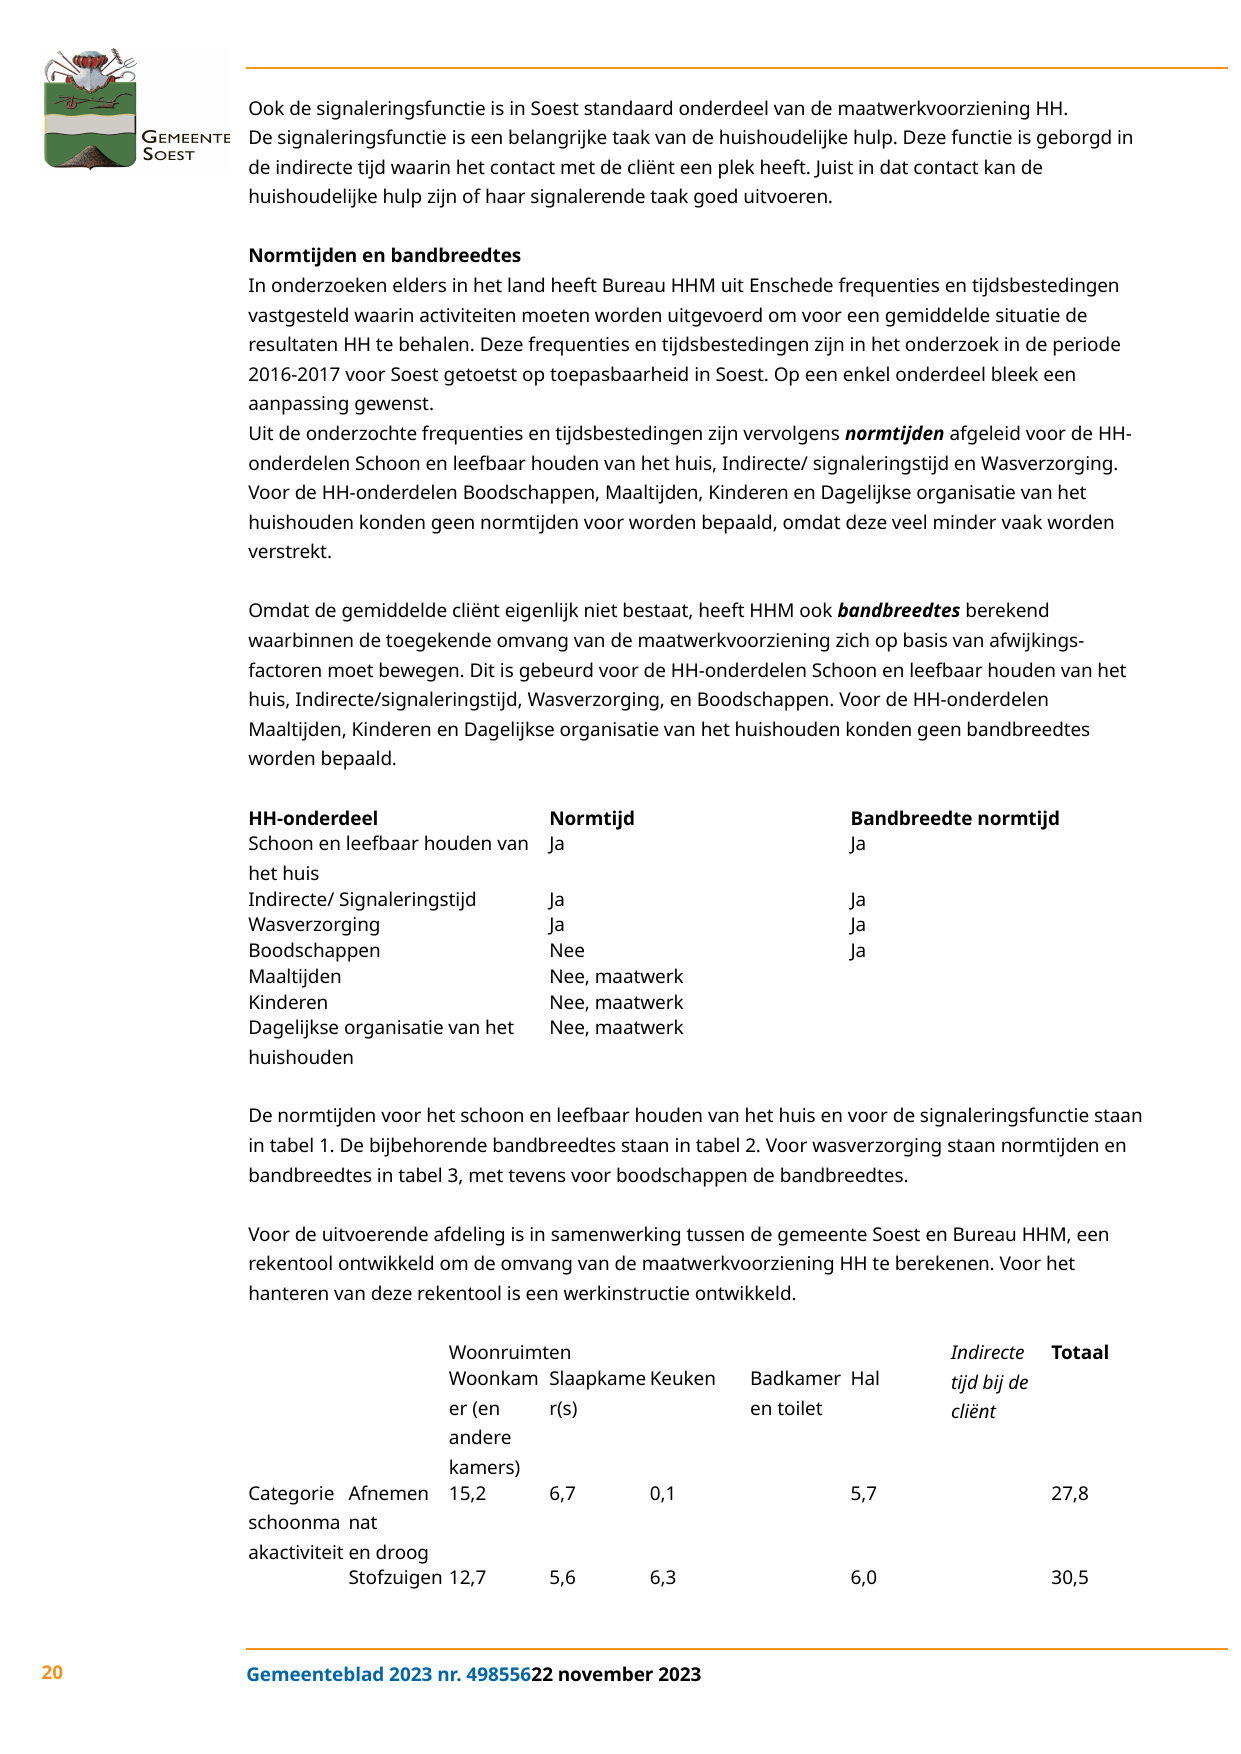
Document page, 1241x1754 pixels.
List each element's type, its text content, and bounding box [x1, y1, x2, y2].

table_cell Ja [549, 886, 850, 912]
table_header Totaal [1051, 1340, 1152, 1480]
table_header Indirecte tijd bij de cliënt [951, 1340, 1051, 1480]
table_cell 27,8 [1051, 1480, 1152, 1564]
table_cell Schoon en leefbaar houden van het huis [248, 831, 549, 886]
table_cell 5,6 [549, 1565, 649, 1590]
table_cell 6,0 [850, 1565, 951, 1590]
table_cell Woonkamer (en andere kamers) [449, 1365, 549, 1480]
table_cell Dagelijkse organisatie van het huishouden [248, 1015, 549, 1070]
table_cell Maaltijden [248, 963, 549, 989]
text De normtijden voor het schoon en leefbaar houden van het huis en voor de signaleringsfunctie staan in tabel 1. De bijbehorende bandbreedtes staan in tabel 2. Voor wasverzorging staan normtijden en bandbreedtes in tabel 3, met tevens voor boodschappen de bandbreedtes. [248, 1103, 1152, 1188]
table_cell Boodschappen [248, 938, 549, 963]
table_cell [750, 1565, 850, 1590]
text In onderzoeken elders in het land heeft Bureau HHM uit Enschede frequenties en tijdsbestedingen vastgesteld waarin activiteiten moeten worden uitgevoerd om voor een gemiddelde situatie de resultaten HH te behalen. Deze frequenties en tijdsbestedingen zijn in het onderzoek in de periode 2016-2017 voor Soest getoetst op toepasbaarheid in Soest. Op een enkel onderdeel bleek een aanpassing gewenst. [248, 272, 1152, 416]
table_cell 12,7 [449, 1565, 549, 1590]
table_cell 6,3 [650, 1565, 750, 1590]
table_header HH-onderdeel [248, 805, 549, 831]
table_cell Ja [549, 831, 850, 886]
table_cell Keuken [650, 1365, 750, 1480]
table_cell Nee [549, 938, 850, 963]
table_cell Ja [850, 938, 1152, 963]
table_cell Hal [850, 1365, 951, 1480]
table_cell 6,7 [549, 1480, 649, 1564]
table_header Normtijd [549, 805, 850, 831]
table_cell Afnemen nat en droog [348, 1480, 449, 1564]
table_cell [951, 1480, 1051, 1590]
table_cell 30,5 [1051, 1565, 1152, 1590]
table_cell Stofzuigen [348, 1565, 449, 1590]
text Omdat de gemiddelde cliënt eigenlijk niet bestaat, heeft HHM ook bandbreedtes berekend waarbinnen de toegekende omvang van de maatwerkvoorziening zich op basis van afwijkings-factoren moet bewegen. Dit is gebeurd voor de HH-onderdelen Schoon en leefbaar houden van het huis, Indirecte/signaleringstijd, Wasverzorging, en Boodschappen. Voor de HH-onderdelen Maaltijden, Kinderen en Dagelijkse organisatie van het huishouden konden geen bandbreedtes worden bepaald. [248, 598, 1152, 771]
text Uit de onderzochte frequenties en tijdsbestedingen zijn vervolgens normtijden afgeleid voor de HH-onderdelen Schoon en leefbaar houden van het huis, Indirecte/ signaleringstijd en Wasverzorging. Voor de HH-onderdelen Boodschappen, Maaltijden, Kinderen en Dagelijkse organisatie van het huishouden konden geen normtijden voor worden bepaald, omdat deze veel minder vaak worden verstrekt. [248, 420, 1152, 564]
table_cell Wasverzorging [248, 912, 549, 937]
text Voor de uitvoerende afdeling is in samenwerking tussen de gemeente Soest en Bureau HHM, een rekentool ontwikkeld om de omvang van de maatwerkvoorziening HH te berekenen. Voor het hanteren van deze rekentool is een werkinstructie ontwikkeld. [248, 1221, 1152, 1306]
table_cell Slaapkamer(s) [549, 1365, 649, 1480]
table_cell Ja [549, 912, 850, 937]
picture [41, 47, 231, 172]
table_cell Ja [850, 831, 1152, 886]
table_cell Ja [850, 886, 1152, 912]
table_cell 0,1 [650, 1480, 750, 1564]
text De signaleringsfunctie is een belangrijke taak van de huishoudelijke hulp. Deze functie is geborgd in de indirecte tijd waarin het contact met de cliënt een plek heeft. Juist in dat contact kan de huishoudelijke hulp zijn of haar signalerende taak goed uitvoeren. [248, 124, 1152, 209]
text Normtijden en bandbreedtes [248, 243, 1152, 268]
table_cell Badkamer en toilet [750, 1365, 850, 1480]
table_cell Categorie schoonmaakactiviteit [248, 1480, 348, 1590]
table_cell Nee, maatwerk [549, 989, 1152, 1014]
table_cell [750, 1480, 850, 1564]
table_cell 15,2 [449, 1480, 549, 1564]
table_cell Indirecte/ Signaleringstijd [248, 886, 549, 912]
table_header Bandbreedte normtijd [850, 805, 1152, 831]
table_cell Nee, maatwerk [549, 1015, 1152, 1070]
table_cell Kinderen [248, 989, 549, 1014]
table_cell Ja [850, 912, 1152, 937]
text Ook de signaleringsfunctie is in Soest standaard onderdeel van de maatwerkvoorziening HH. [248, 95, 1152, 121]
table_header Woonruimten [449, 1340, 951, 1365]
table_cell Nee, maatwerk [549, 963, 1152, 989]
table_header [248, 1340, 449, 1480]
table_cell 5,7 [850, 1480, 951, 1564]
